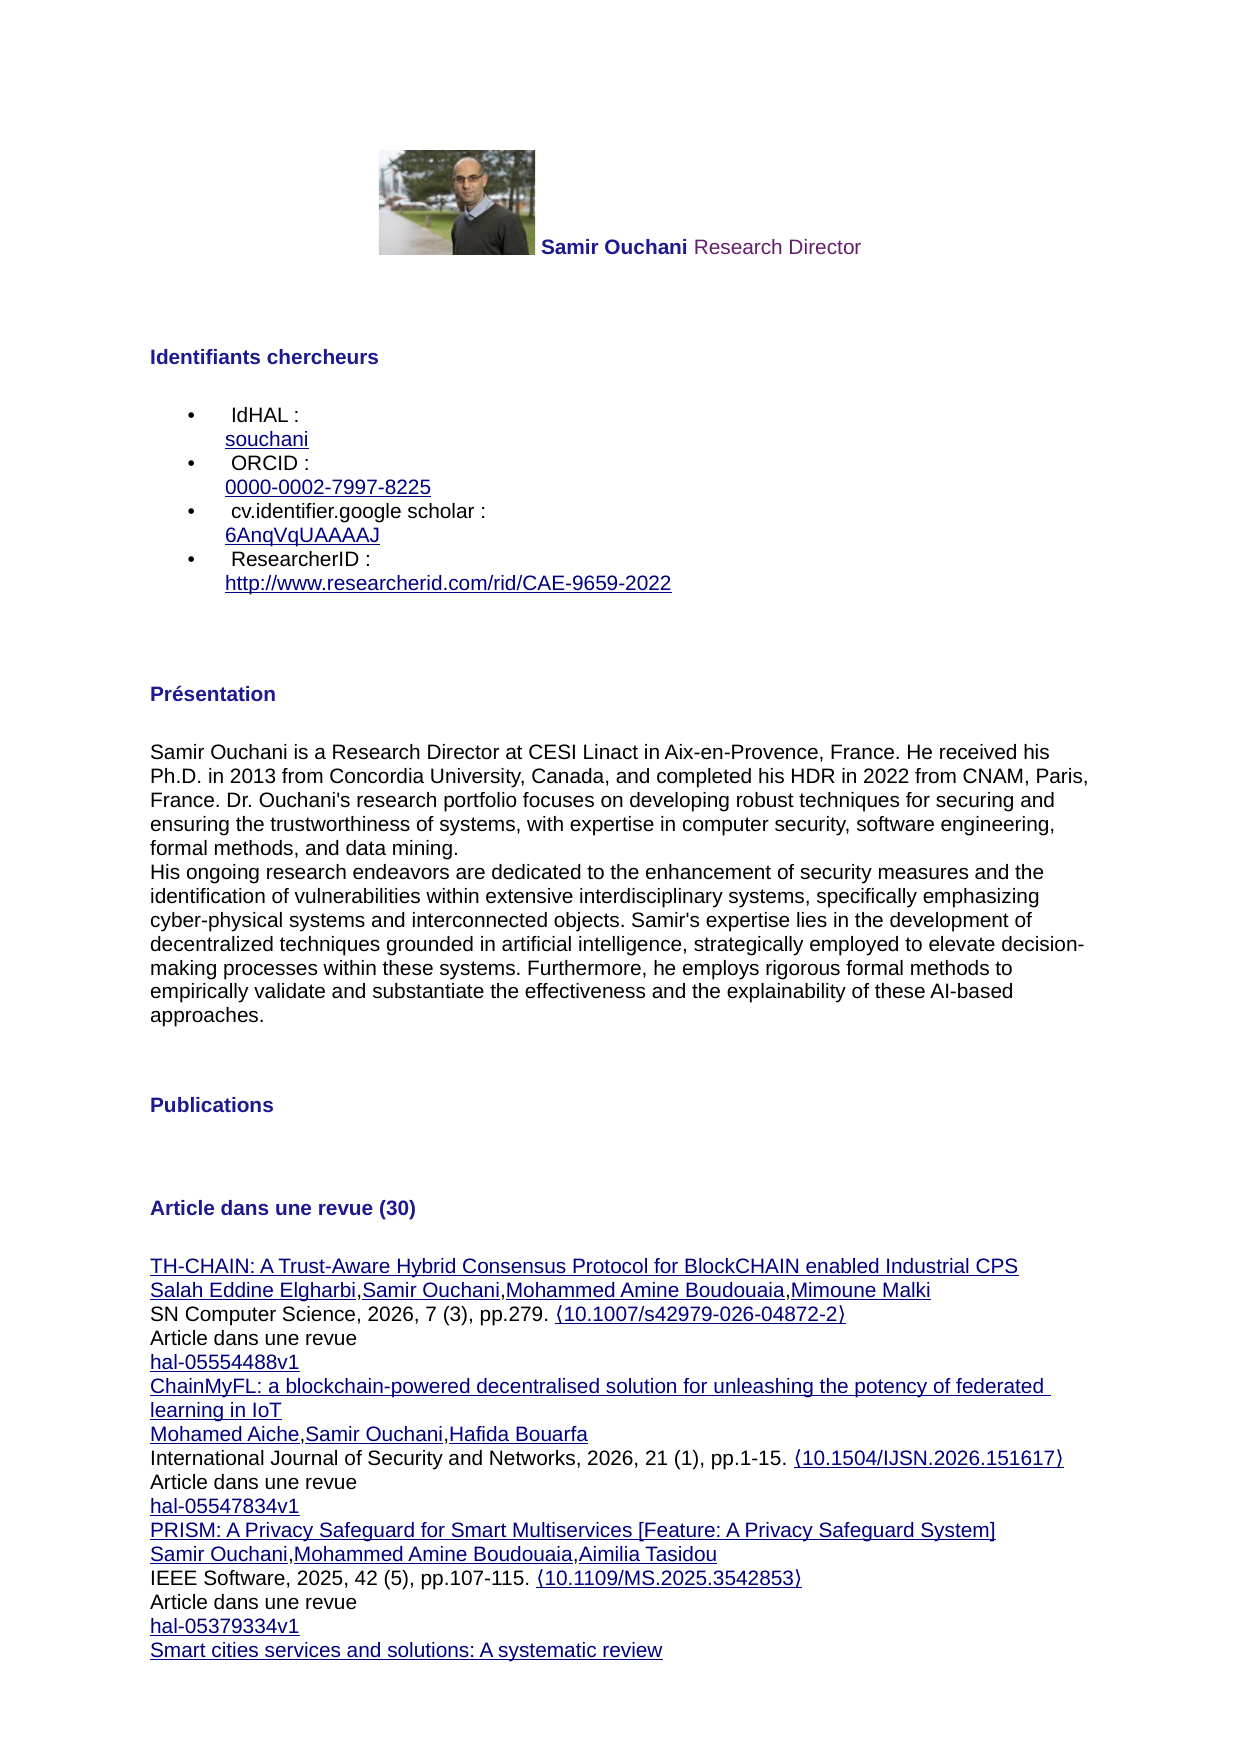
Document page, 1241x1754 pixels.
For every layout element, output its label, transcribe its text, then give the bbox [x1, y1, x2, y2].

list ResearcherID : [187, 547, 1090, 571]
text His ongoing research endeavors are dedicated to the enhancement of security measures and the identification of vulnerabilities within extensive interdisciplinary systems, specifically emphasizing cyber-physical systems and interconnected objects. Samir's expertise lies in the development of decentralized techniques grounded in artificial intelligence, strategically employed to elevate decision-making processes within these systems. Furthermore, he employs rigorous formal methods to empirically validate and substantiate the effectiveness and the explainability of these AI-based approaches. [150, 859, 1090, 1027]
list 0000-0002-7997-8225 [187, 475, 1090, 499]
list IdHAL : [187, 403, 1090, 427]
table_cell Smart cities services and solutions: A systematic review [150, 1638, 1090, 1662]
subtitle Publications [150, 1093, 1090, 1117]
list ORCID : [187, 451, 1090, 475]
subtitle Présentation [150, 681, 1090, 705]
subtitle Samir Ouchani Research Director [150, 150, 1090, 258]
table_header TH-CHAIN: A Trust-Aware Hybrid Consensus Protocol for BlockCHAIN enabled Industrial CPS Salah Eddine Elgharbi,Samir Ouchani,Mohammed Amine Boudouaia,Mimoune Malki SN Computer Science, 2026, 7 (3), pp.279. ⟨10.1007/s42979-026-04872-2⟩ Article dans une revue hal-05554488v1 [150, 1254, 1090, 1374]
list http://www.researcherid.com/rid/CAE-9659-2022 [187, 571, 1090, 595]
list souchani [187, 427, 1090, 451]
table_cell PRISM: A Privacy Safeguard for Smart Multiservices [Feature: A Privacy Safeguard System] Samir Ouchani,Mohammed Amine Boudouaia,Aimilia Tasidou IEEE Software, 2025, 42 (5), pp.107-115. ⟨10.1109/MS.2025.3542853⟩ Article dans une revue hal-05379334v1 [150, 1518, 1090, 1638]
list 6AnqVqUAAAAJ [187, 523, 1090, 547]
picture [378, 150, 536, 255]
subtitle Article dans une revue (30) [150, 1196, 1090, 1220]
table_cell ChainMyFL: a blockchain-powered decentralised solution for unleashing the potency of federated learning in IoT Mohamed Aiche,Samir Ouchani,Hafida Bouarfa International Journal of Security and Networks, 2026, 21 (1), pp.1-15. ⟨10.1504/IJSN.2026.151617⟩ Article dans une revue hal-05547834v1 [150, 1374, 1090, 1518]
list cv.identifier.google scholar : [187, 499, 1090, 523]
text Samir Ouchani is a Research Director at CESI Linact in Aix-en-Provence, France. He received his Ph.D. in 2013 from Concordia University, Canada, and completed his HDR in 2022 from CNAM, Paris, France. Dr. Ouchani's research portfolio focuses on developing robust techniques for securing and ensuring the trustworthiness of systems, with expertise in computer security, software engineering, formal methods, and data mining. [150, 740, 1090, 859]
subtitle Identifiants chercheurs [150, 345, 1090, 369]
